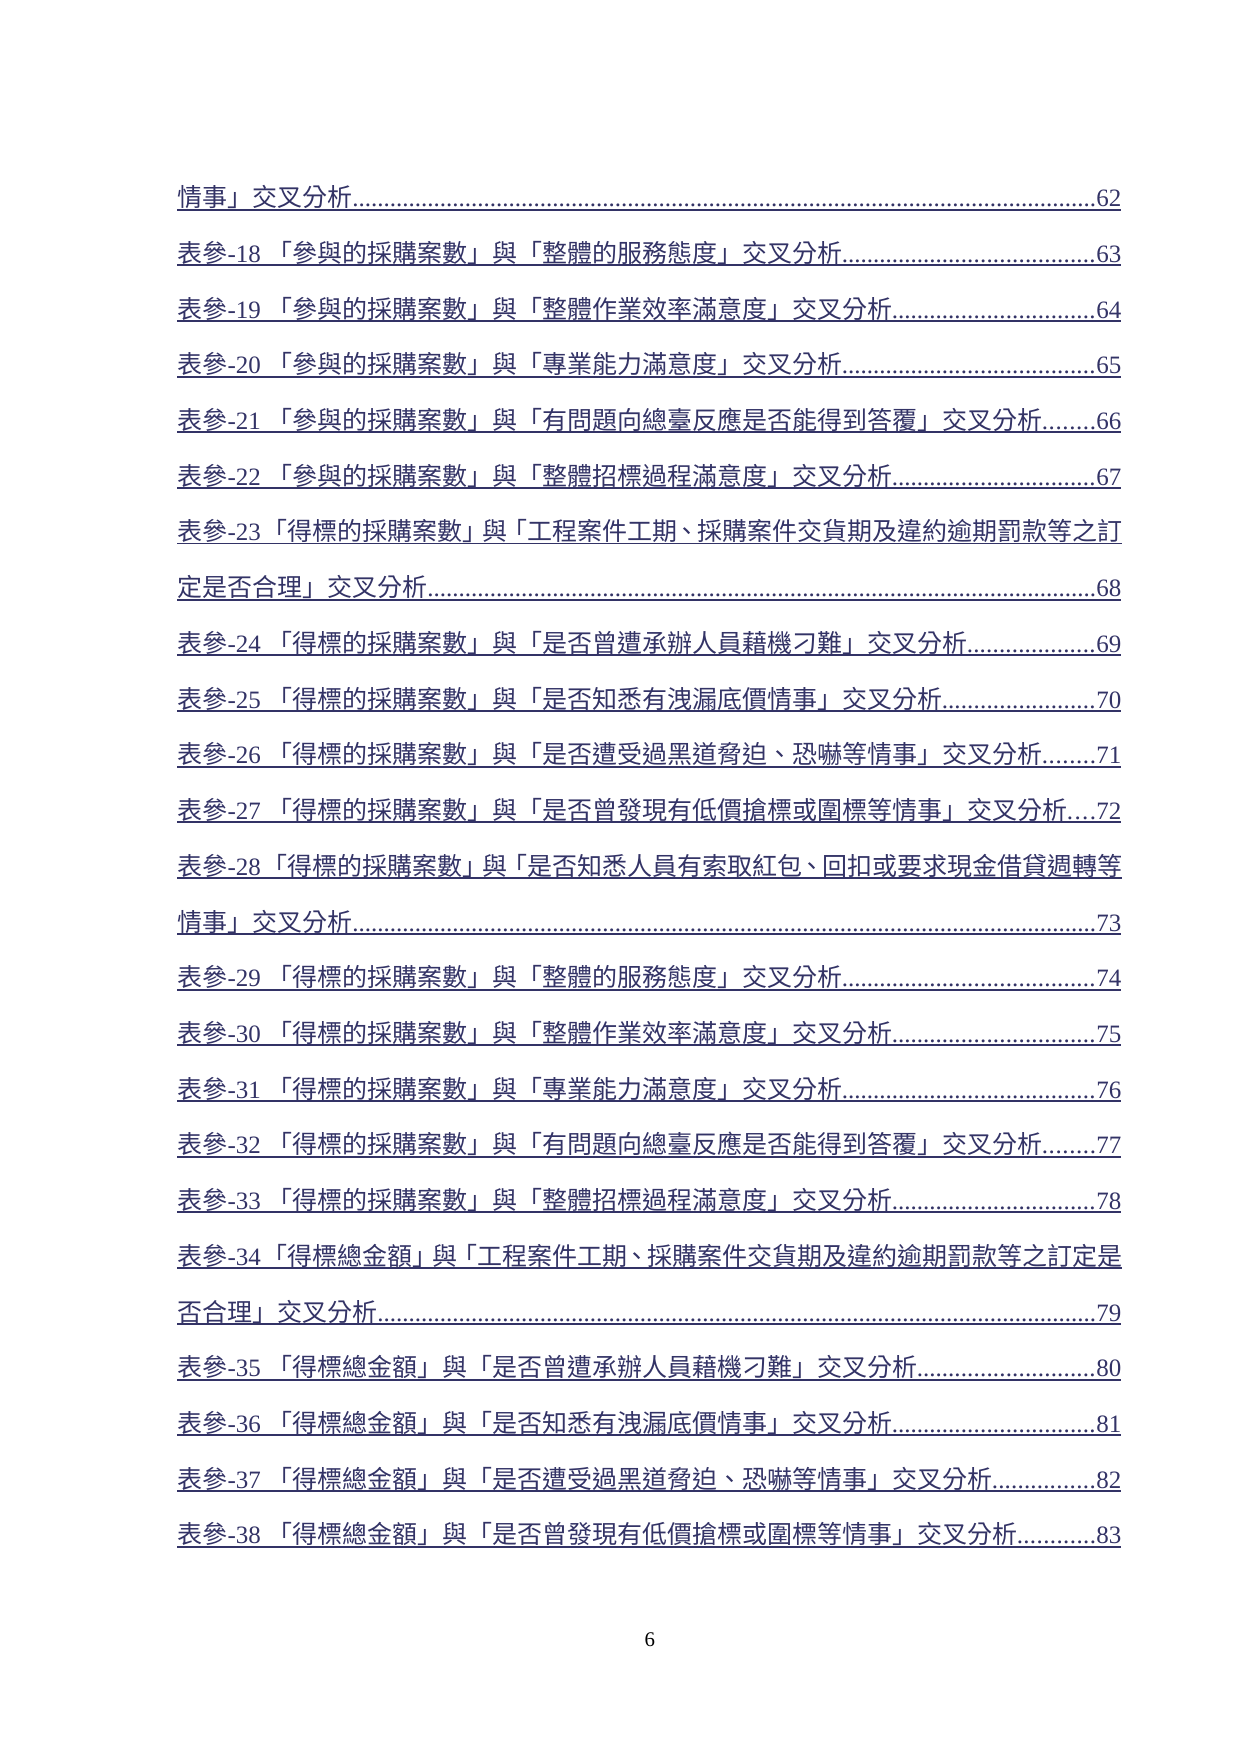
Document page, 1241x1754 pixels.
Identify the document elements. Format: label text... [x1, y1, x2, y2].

text 表參-36 「得標總金額」與「是否知悉有洩漏底價情事」交叉分析 81 [177, 1403, 1122, 1440]
text 表參-38 「得標總金額」與「是否曾發現有低價搶標或圍標等情事」交叉分析 83 [177, 1514, 1122, 1552]
text 表參-34 「得標總金額」與「工程案件工期、採購案件交貨期及違約逾期罰款等之訂定是否合理」交叉分析 79 [177, 1269, 1122, 1329]
text 表參-24 「得標的採購案數」與「是否曾遭承辦人員藉機刁難」交叉分析 69 [177, 623, 1122, 660]
text 表參-17 「參與的採購案數」與「是否知悉人員有索取紅包、回扣或要求現金借貸週轉等情事」交叉分析 62 [177, 177, 1122, 215]
text 表參-37 「得標總金額」與「是否遭受過黑道脅迫、恐嚇等情事」交叉分析 82 [177, 1458, 1122, 1496]
text 表參-26 「得標的採購案數」與「是否遭受過黑道脅迫、恐嚇等情事」交叉分析 71 [177, 734, 1122, 772]
text 表參-34 「得標總金額」與「工程案件工期、採購案件交貨期及違約逾期罰款等之訂定是否合理」交叉分析 79 [177, 1235, 1122, 1267]
text 表參-28 「得標的採購案數」與「是否知悉人員有索取紅包、回扣或要求現金借貸週轉等情事」交叉分析 73 [177, 845, 1122, 877]
text 表參-20 「參與的採購案數」與「專業能力滿意度」交叉分析 65 [177, 344, 1122, 382]
text 表參-31 「得標的採購案數」與「專業能力滿意度」交叉分析 76 [177, 1068, 1122, 1106]
text 表參-29 「得標的採購案數」與「整體的服務態度」交叉分析 74 [177, 957, 1122, 995]
text 表參-19 「參與的採購案數」與「整體作業效率滿意度」交叉分析 64 [177, 288, 1122, 326]
text 表參-35 「得標總金額」與「是否曾遭承辦人員藉機刁難」交叉分析 80 [177, 1347, 1122, 1385]
text 表參-28 「得標的採購案數」與「是否知悉人員有索取紅包、回扣或要求現金借貸週轉等情事」交叉分析 73 [177, 879, 1122, 939]
text 表參-23 「得標的採購案數」與「工程案件工期、採購案件交貨期及違約逾期罰款等之訂定是否合理」交叉分析 68 [177, 511, 1122, 543]
text 表參-27 「得標的採購案數」與「是否曾發現有低價搶標或圍標等情事」交叉分析 72 [177, 790, 1122, 827]
text 表參-21 「參與的採購案數」與「有問題向總臺反應是否能得到答覆」交叉分析 66 [177, 400, 1122, 437]
text 表參-18 「參與的採購案數」與「整體的服務態度」交叉分析 63 [177, 233, 1122, 270]
text 表參-33 「得標的採購案數」與「整體招標過程滿意度」交叉分析 78 [177, 1180, 1122, 1217]
text 表參-23 「得標的採購案數」與「工程案件工期、採購案件交貨期及違約逾期罰款等之訂定是否合理」交叉分析 68 [177, 544, 1122, 605]
text 表參-25 「得標的採購案數」與「是否知悉有洩漏底價情事」交叉分析 70 [177, 678, 1122, 716]
text 表參-30 「得標的採購案數」與「整體作業效率滿意度」交叉分析 75 [177, 1013, 1122, 1050]
text 表參-22 「參與的採購案數」與「整體招標過程滿意度」交叉分析 67 [177, 455, 1122, 493]
text 表參-32 「得標的採購案數」與「有問題向總臺反應是否能得到答覆」交叉分析 77 [177, 1124, 1122, 1162]
